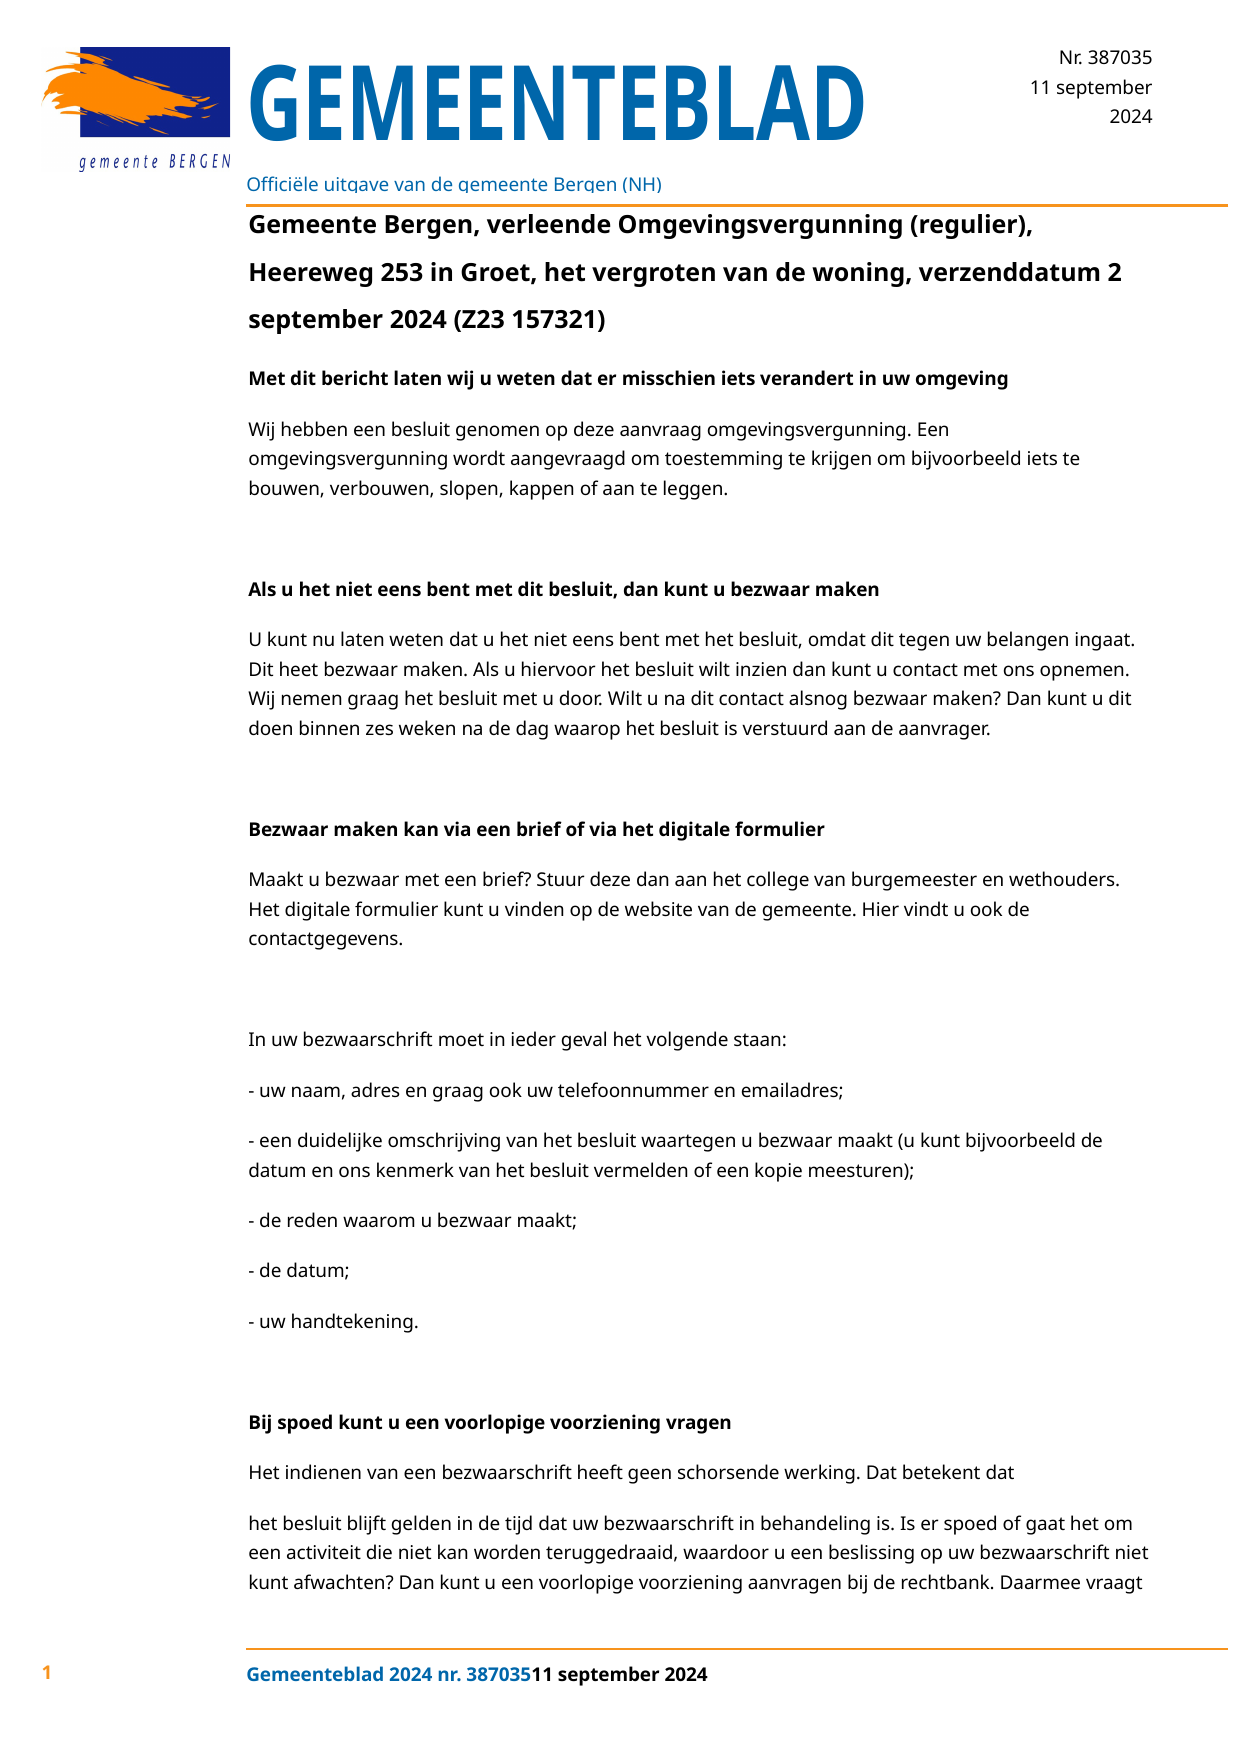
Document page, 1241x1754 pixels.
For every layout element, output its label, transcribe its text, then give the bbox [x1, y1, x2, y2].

text - uw handtekening. [248, 1308, 1152, 1334]
text Wij hebben een besluit genomen op deze aanvraag omgevingsvergunning. Een omgevingsvergunning wordt aangevraagd om toestemming te krijgen om bijvoorbeeld iets te bouwen, verbouwen, slopen, kappen of aan te leggen. [248, 416, 1152, 501]
text - de reden waarom u bezwaar maakt; [248, 1207, 1152, 1233]
text Als u het niet eens bent met dit besluit, dan kunt u bezwaar maken [248, 576, 1152, 602]
text - een duidelijke omschrijving van het besluit waartegen u bezwaar maakt (u kunt bijvoorbeeld de datum en ons kenmerk van het besluit vermelden of een kopie meesturen); [248, 1127, 1152, 1182]
text Maakt u bezwaar met een brief? Stuur deze dan aan het college van burgemeester en wethouders. Het digitale formulier kunt u vinden op de website van de gemeente. Hier vindt u ook de contactgegevens. [248, 866, 1152, 951]
text het besluit blijft gelden in de tijd dat uw bezwaarschrift in behandeling is. Is er spoed of gaat het om een activiteit die niet kan worden teruggedraaid, waardoor u een beslissing op uw bezwaarschrift niet kunt afwachten? Dan kunt u een voorlopige voorziening aanvragen bij de rechtbank. Daarmee vraagt [248, 1510, 1152, 1594]
text U kunt nu laten weten dat u het niet eens bent met het besluit, omdat dit tegen uw belangen ingaat. Dit heet bezwaar maken. Als u hiervoor het besluit wilt inzien dan kunt u contact met ons opnemen. Wij nemen graag het besluit met u door. Wilt u na dit contact alsnog bezwaar maken? Dan kunt u dit doen binnen zes weken na de dag waarop het besluit is verstuurd aan de aanvrager. [248, 626, 1152, 741]
text In uw bezwaarschrift moet in ieder geval het volgende staan: [248, 1026, 1152, 1052]
text Bezwaar maken kan via een brief of via het digitale formulier [248, 816, 1152, 842]
text - uw naam, adres en graag ook uw telefoonnummer en emailadres; [248, 1077, 1152, 1102]
text Gemeente Bergen, verleende Omgevingsvergunning (regulier), Heereweg 253 in Groet, het vergroten van de woning, verzenddatum 2 september 2024 (Z23 157321) [248, 207, 1152, 336]
text Met dit bericht laten wij u weten dat er misschien iets verandert in uw omgeving [248, 366, 1152, 391]
text Het indienen van een bezwaarschrift heeft geen schorsende werking. Dat betekent dat [248, 1459, 1152, 1485]
text Bij spoed kunt u een voorlopige voorziening vragen [248, 1409, 1152, 1434]
text - de datum; [248, 1258, 1152, 1283]
picture [41, 47, 231, 172]
